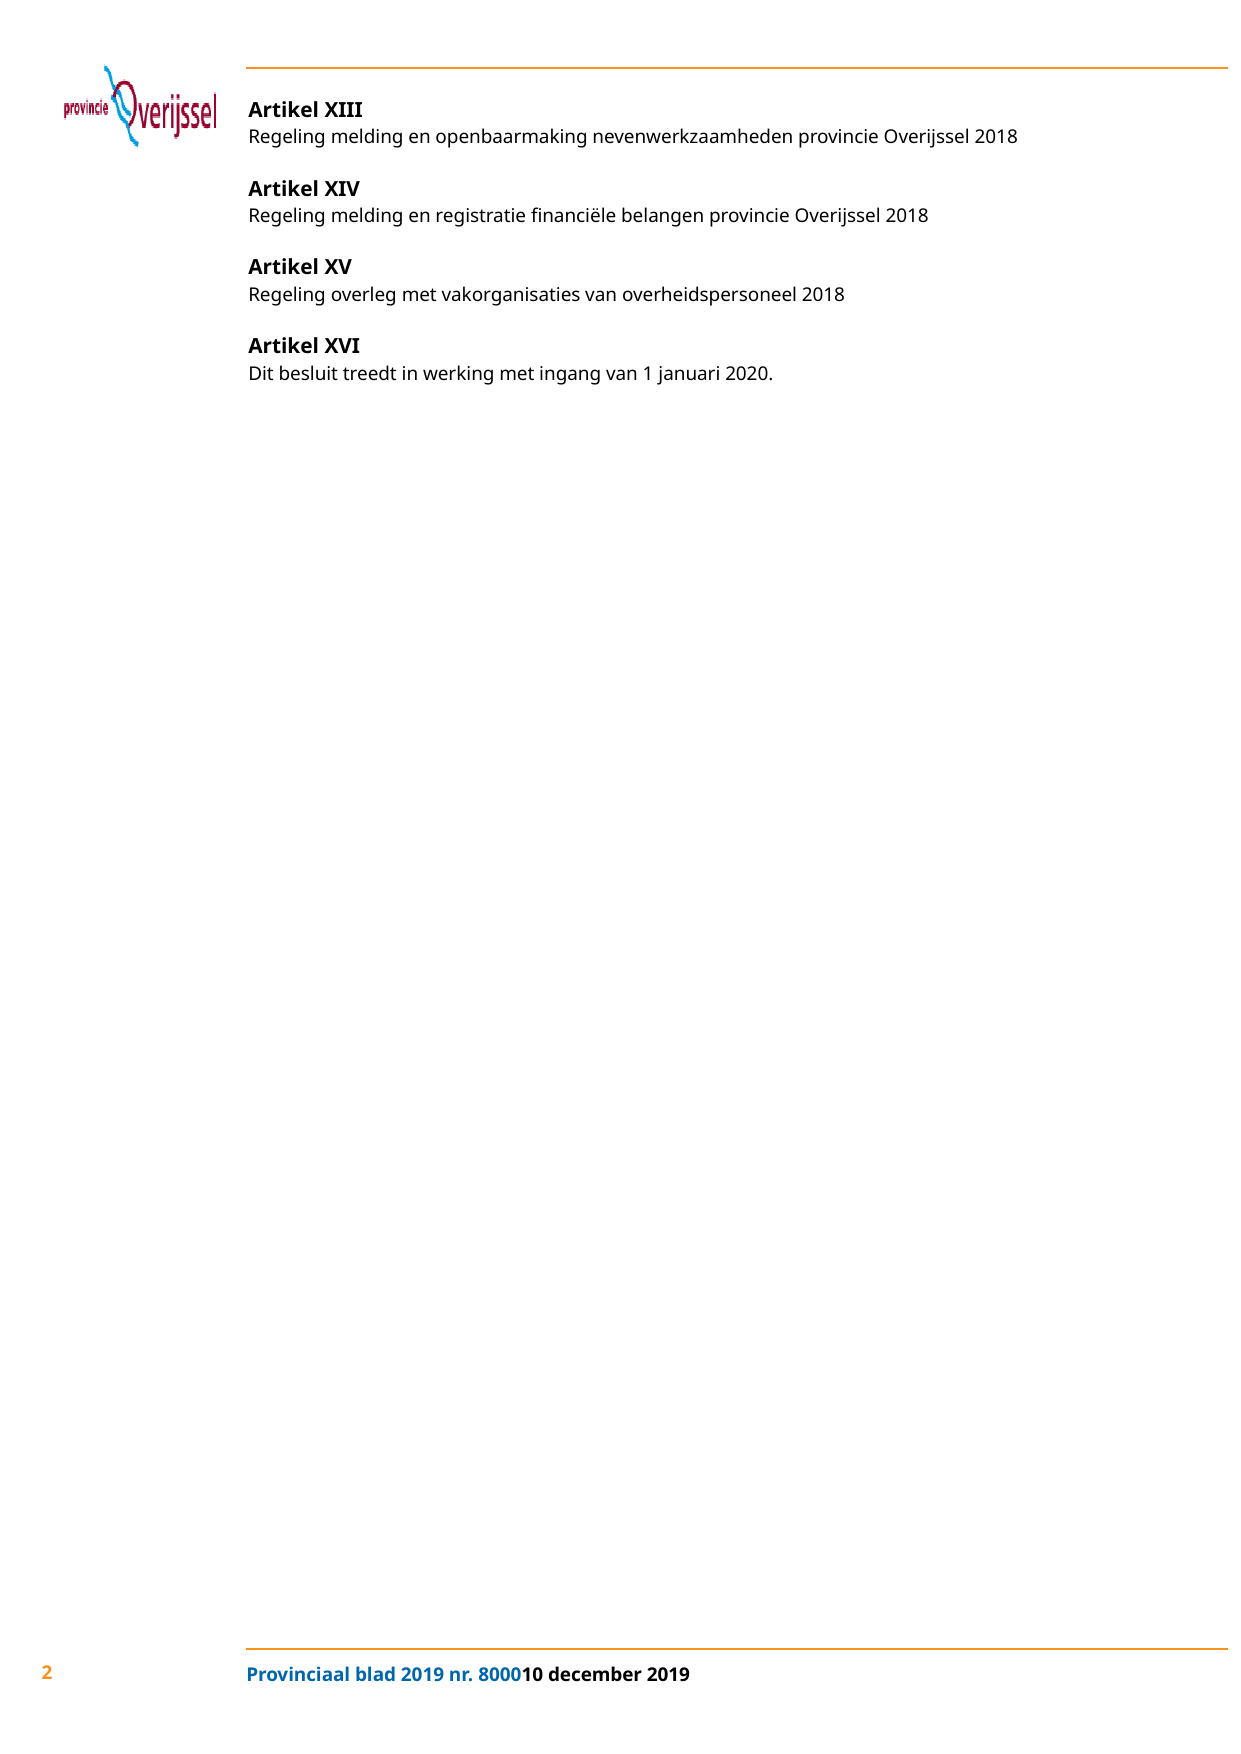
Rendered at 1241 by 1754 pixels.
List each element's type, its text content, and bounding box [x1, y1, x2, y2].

text Artikel XVI [248, 331, 1152, 360]
text Artikel XIII [248, 95, 1152, 123]
picture [41, 47, 231, 172]
text Dit besluit treedt in werking met ingang van 1 januari 2020. [248, 360, 1152, 386]
text Regeling overleg met vakorganisaties van overheidspersoneel 2018 [248, 281, 1152, 307]
text Regeling melding en registratie financiële belangen provincie Overijssel 2018 [248, 202, 1152, 228]
text Regeling melding en openbaarmaking nevenwerkzaamheden provincie Overijssel 2018 [248, 123, 1152, 149]
text Artikel XV [248, 252, 1152, 281]
text Artikel XIV [248, 174, 1152, 202]
